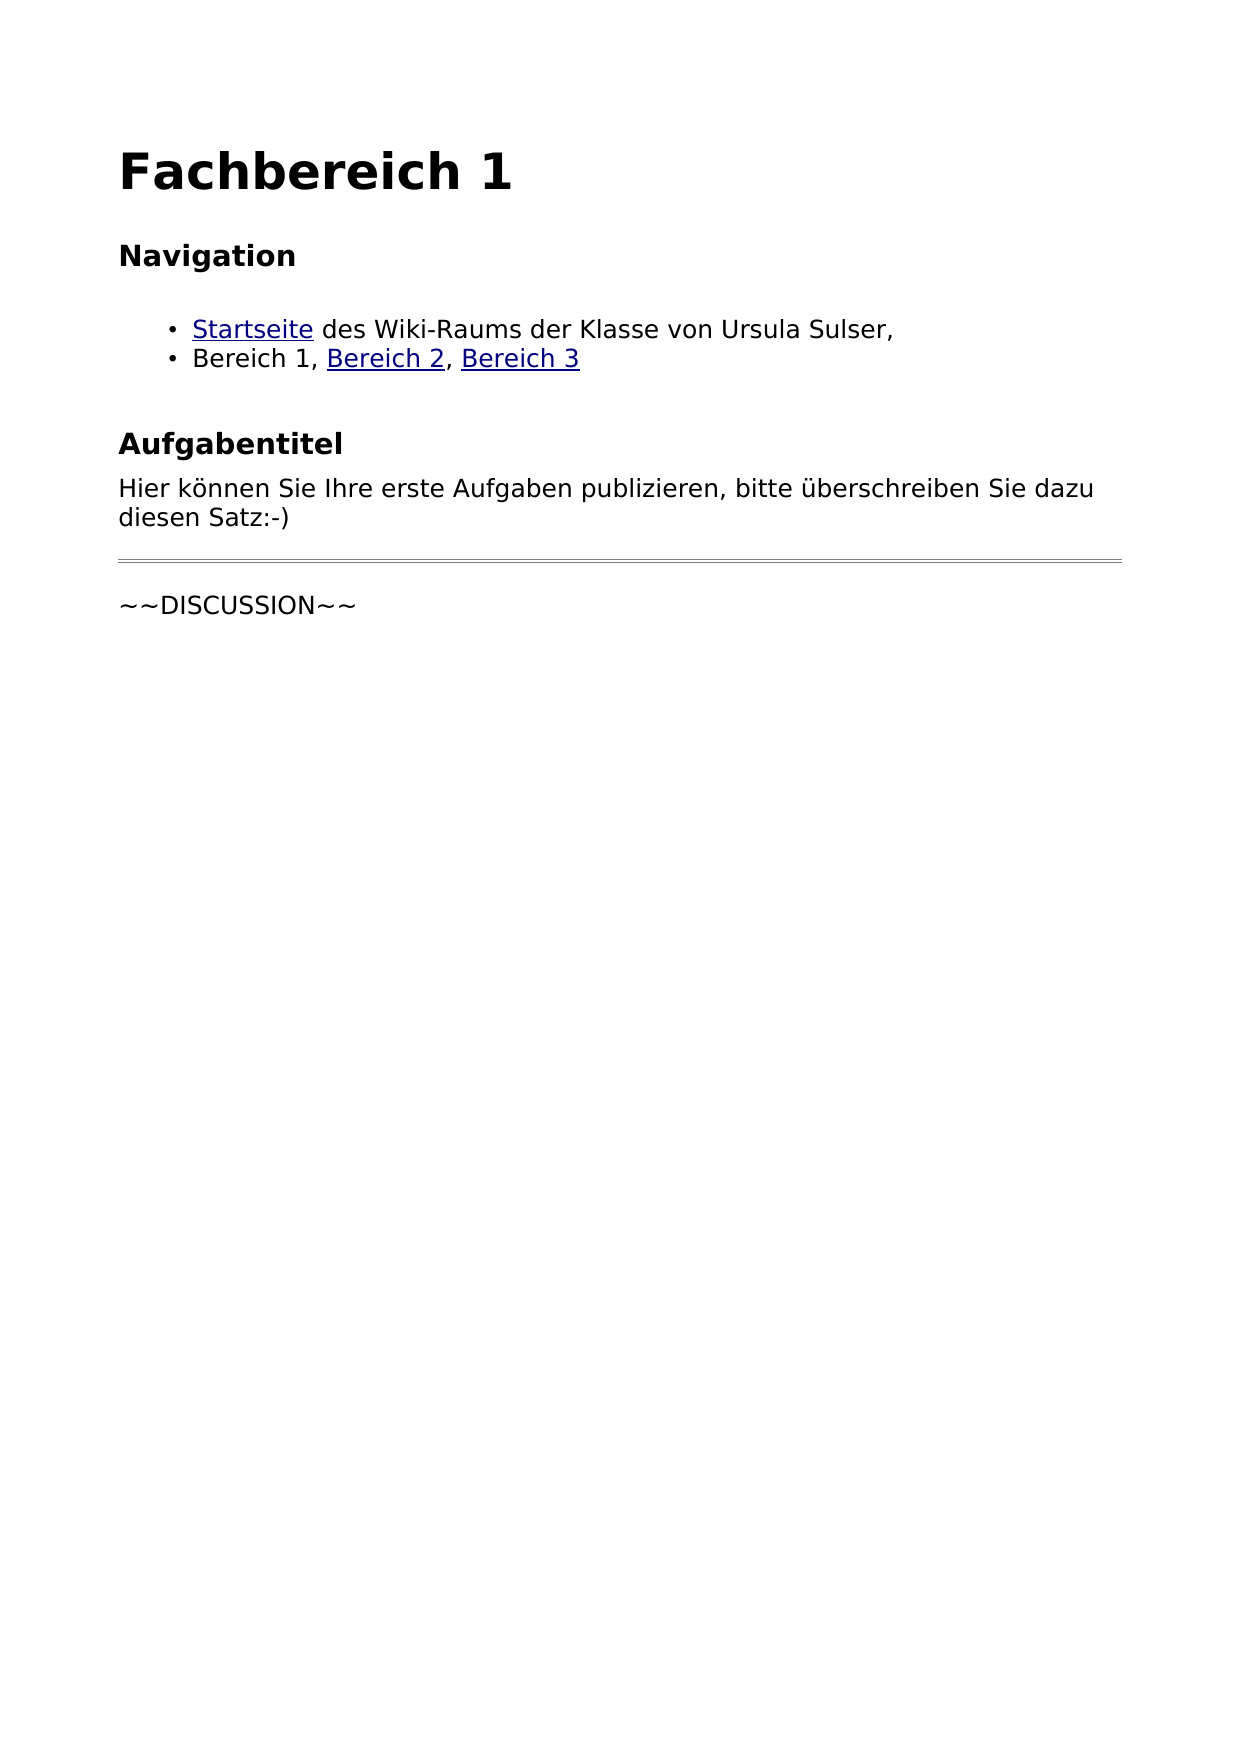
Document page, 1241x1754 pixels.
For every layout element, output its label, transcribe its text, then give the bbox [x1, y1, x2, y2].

list Startseite des Wiki-Raums der Klasse von Ursula Sulser, [177, 315, 1122, 344]
list Bereich 1, Bereich 2, Bereich 3 [177, 344, 1122, 373]
text ~~DISCUSSION~~ [118, 591, 1122, 620]
text Hier können Sie Ihre erste Aufgaben publizieren, bitte überschreiben Sie dazu diesen Satz:-) [118, 474, 1122, 532]
subtitle Fachbereich 1 [118, 143, 1122, 201]
subtitle Navigation [118, 239, 1122, 273]
subtitle Aufgabentitel [118, 428, 1122, 462]
